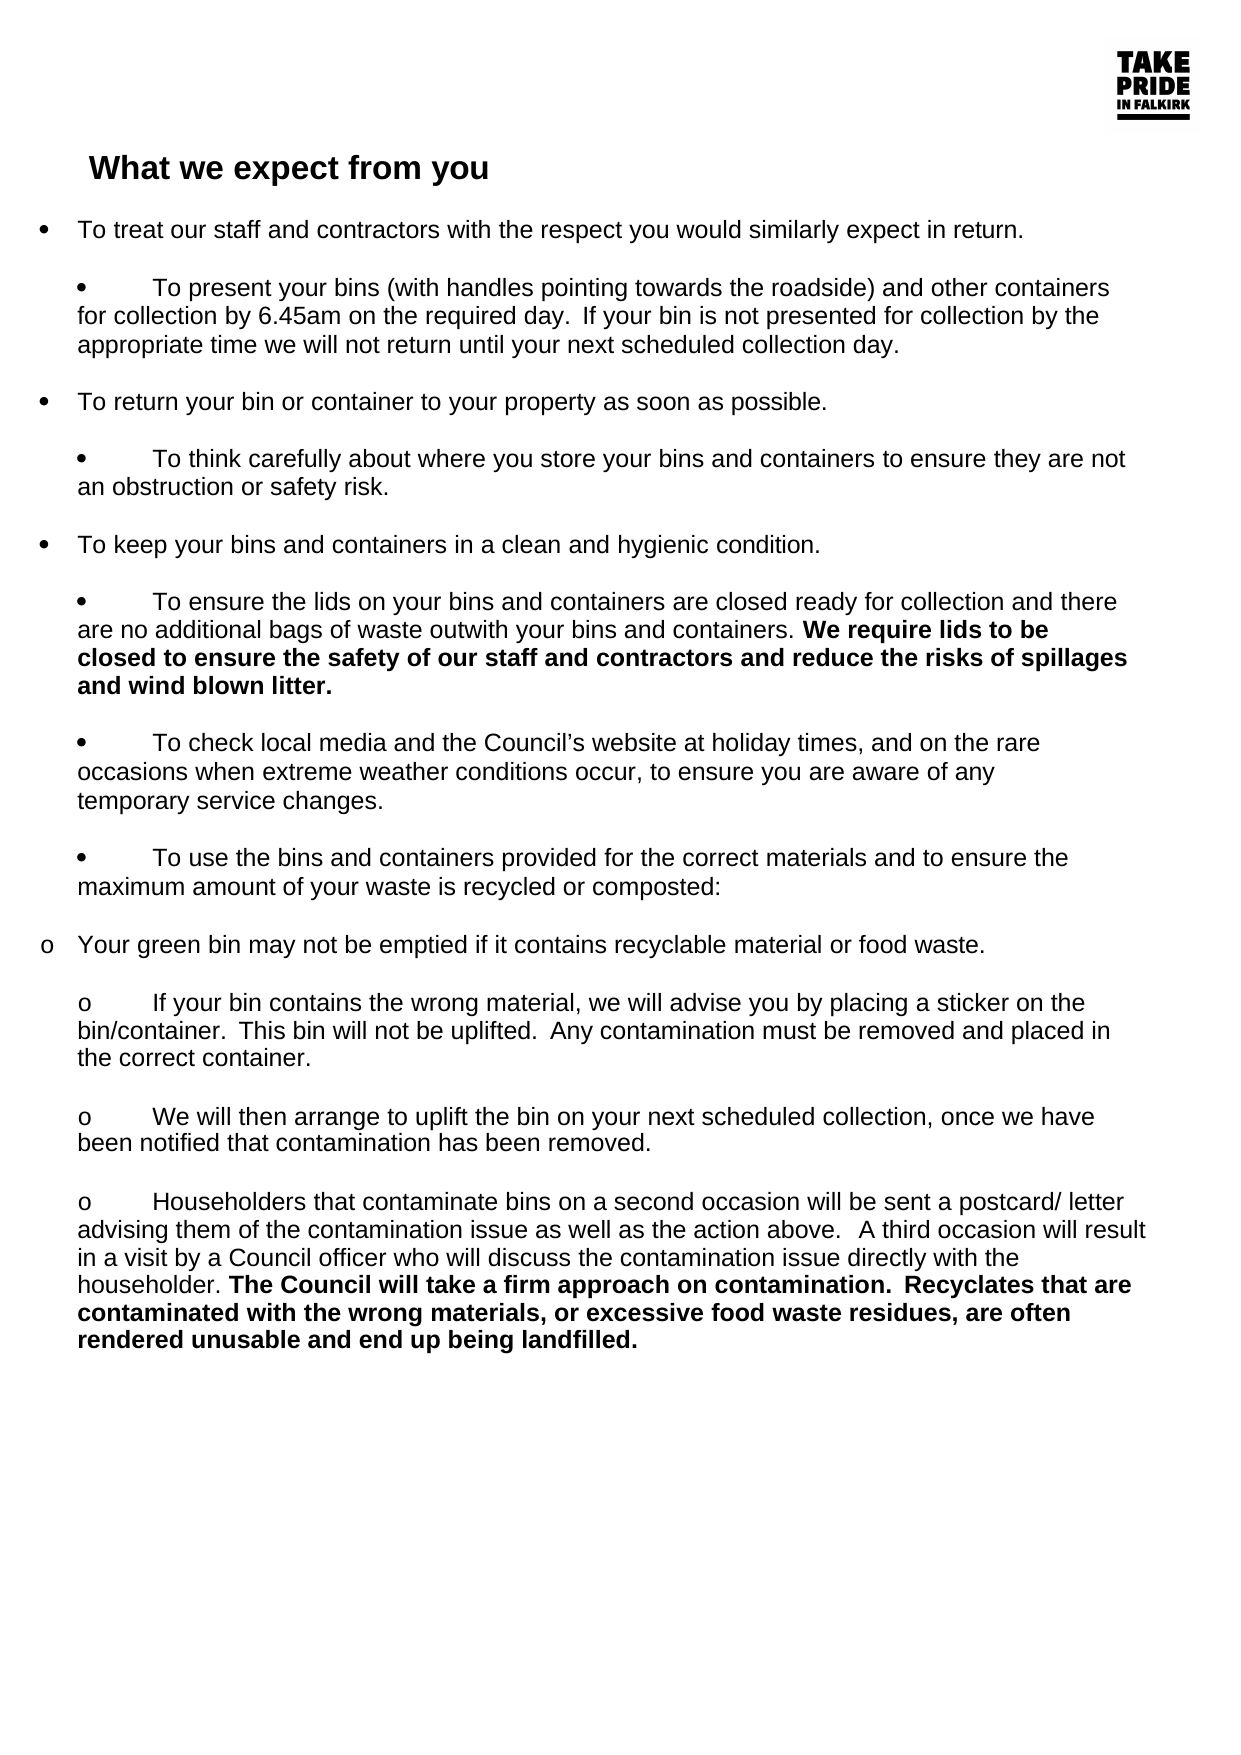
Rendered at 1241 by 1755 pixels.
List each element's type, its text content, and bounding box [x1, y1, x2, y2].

list To check local media and the Council’s website at holiday times, and on the rare occasions when extreme weather conditions occur, to ensure you are aware of any temporary service changes. [77, 728, 1081, 815]
list To return your bin or container to your property as soon as possible. [39, 387, 1163, 416]
list To use the bins and containers provided for the correct materials and to ensure the maximum amount of your waste is recycled or composted: [77, 843, 1080, 901]
list Your green bin may not be emptied if it contains recyclable material or food waste. [39, 929, 1163, 961]
list To ensure the lids on your bins and containers are closed ready for collection and there are no additional bags of waste outwith your bins and containers. We require lids to be closed to ensure the safety of our staff and contractors and reduce the risks of spillages and wind blown litter. [77, 588, 1129, 699]
list To present your bins (with handles pointing towards the roadside) and other containers for collection by 6.45am on the required day. If your bin is not presented for collection by the appropriate time we will not return until your next scheduled collection day. [77, 272, 1147, 359]
list To keep your bins and containers in a clean and hygienic condition. [39, 530, 1163, 559]
list To treat our staff and contractors with the respect you would similarly expect in return. [39, 215, 1163, 244]
list Householders that contaminate bins on a second occasion will be sent a postcard/ letter advising them of the contamination issue as well as the action above. A third occasion will result in a visit by a Council officer who will discuss the contamination issue directly with the householder. The Council will take a firm approach on contamination. Recyclates that are contaminated with the wrong materials, or excessive food waste residues, are often rendered unusable and end up being landfilled. [77, 1186, 1148, 1354]
list We will then arrange to uplift the bin on your next scheduled collection, once we have been notified that contamination has been removed. [77, 1102, 1120, 1157]
subtitle What we expect from you [88, 148, 1163, 186]
list If your bin contains the wrong material, we will advise you by placing a sticker on the bin/container. This bin will not be uplifted. Any contamination must be removed and placed in the correct container. [77, 988, 1130, 1072]
list To think carefully about where you store your bins and containers to ensure they are not an obstruction or safety risk. [77, 445, 1137, 501]
